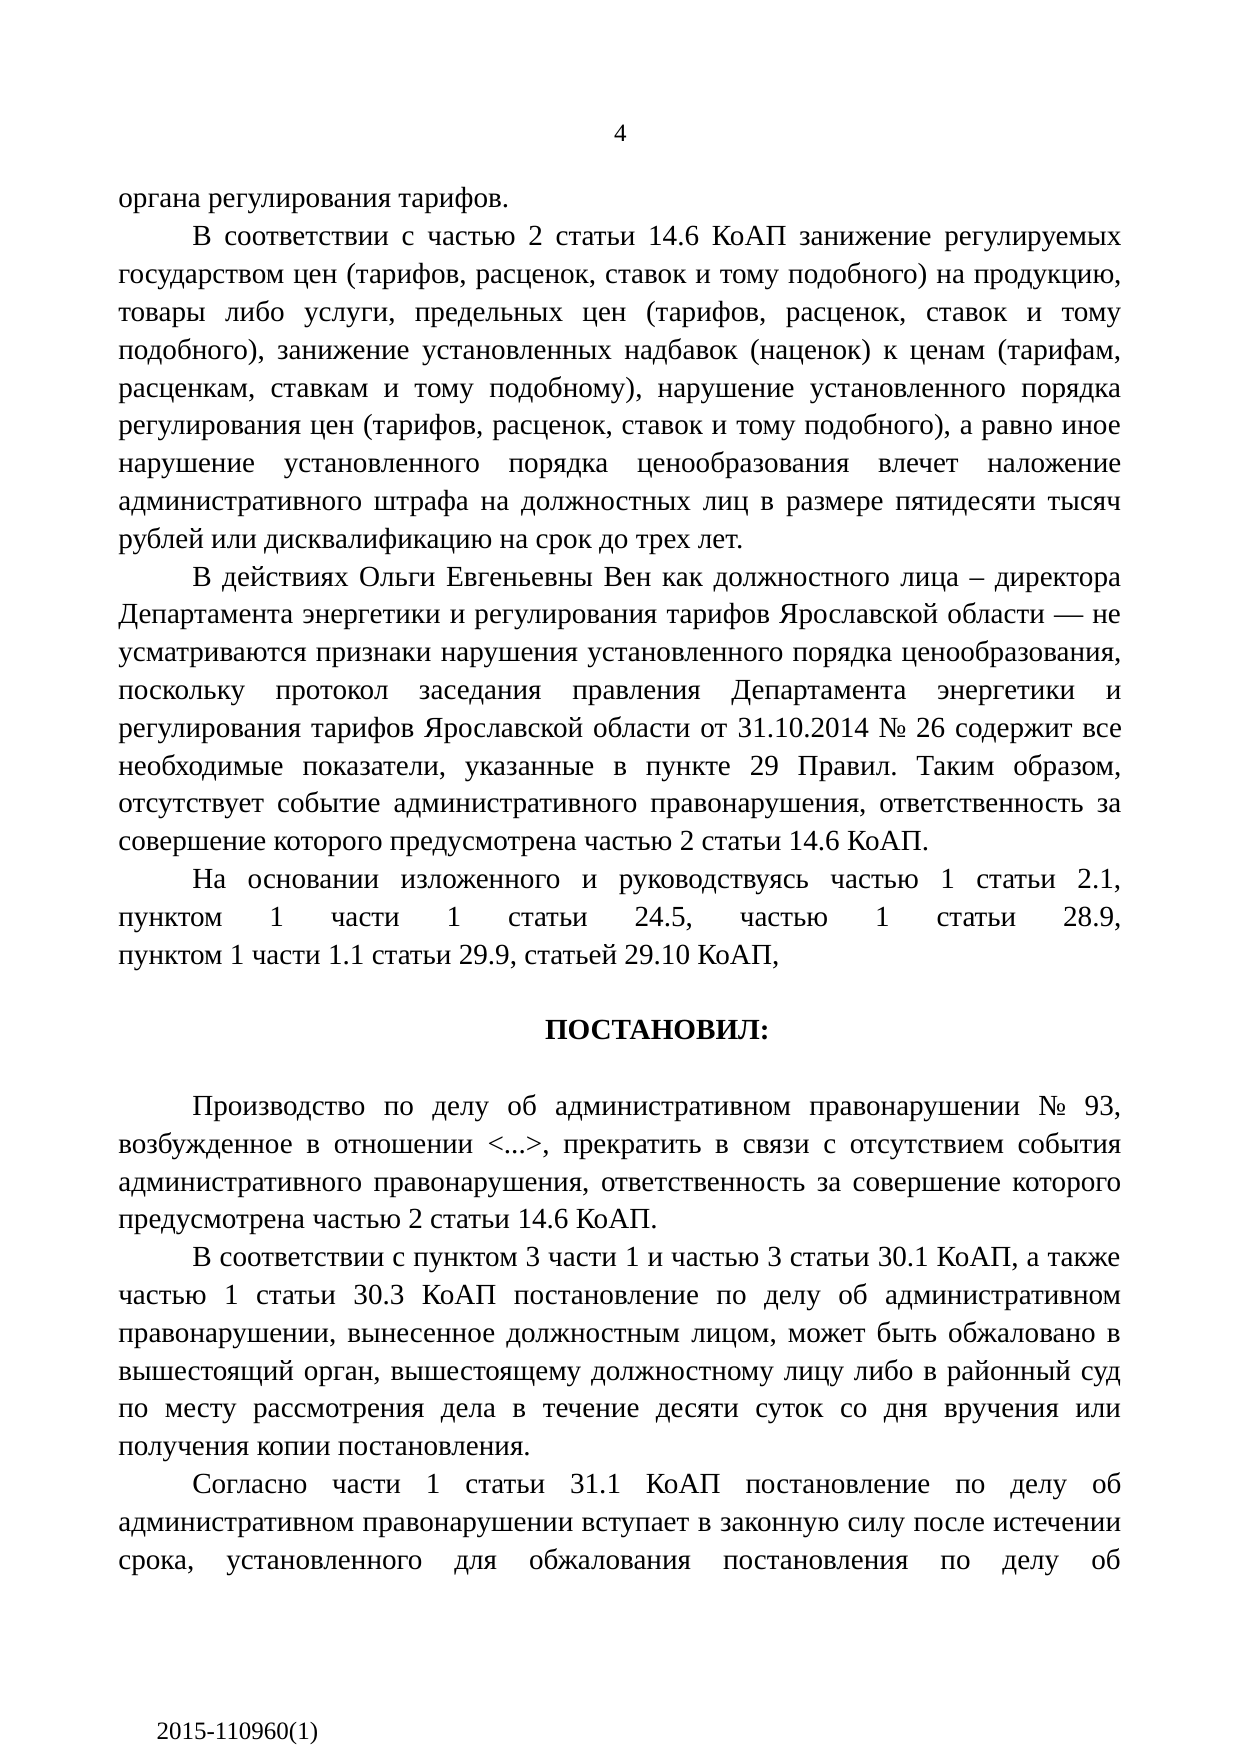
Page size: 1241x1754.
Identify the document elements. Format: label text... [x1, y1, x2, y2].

text В соответствии с частью 2 статьи 14.6 КоАП занижение регулируемых государством цен (тарифов, расценок, ставок и тому подобного) на продукцию, товары либо услуги, предельных цен (тарифов, расценок, ставок и тому подобного), занижение установленных надбавок (наценок) к ценам (тарифам, расценкам, ставкам и тому подобному), нарушение установленного порядка регулирования цен (тарифов, расценок, ставок и тому подобного), а равно иное нарушение установленного порядка ценообразования влечет наложение административного штрафа на должностных лиц в размере пятидесяти тысяч рублей или дисквалификацию на срок до трех лет. [118, 214, 1122, 554]
text Производство по делу об административном правонарушении № 93, возбужденное в отношении <...>, прекратить в связи с отсутствием события административного правонарушения, ответственность за совершение которого предусмотрена частью 2 статьи 14.6 КоАП. [118, 1084, 1122, 1235]
text В соответствии с пунктом 3 части 1 и частью 3 статьи 30.1 КоАП, а также частью 1 статьи 30.3 КоАП постановление по делу об административном правонарушении, вынесенное должностным лицом, может быть обжаловано в вышестоящий орган, вышестоящему должностному лицу либо в районный суд по месту рассмотрения дела в течение десяти суток со дня вручения или получения копии постановления. [118, 1235, 1122, 1462]
text На основании изложенного и руководствуясь частью 1 статьи 2.1, пунктом 1 части 1 статьи 24.5, частью 1 статьи 28.9, пунктом 1 части 1.1 статьи 29.9, статьей 29.10 КоАП, [118, 857, 1122, 970]
text В действиях Ольги Евгеньевны Вен как должностного лица – директора Департамента энергетики и регулирования тарифов Ярославской области — не усматриваются признаки нарушения установленного порядка ценообразования, поскольку протокол заседания правления Департамента энергетики и регулирования тарифов Ярославской области от 31.10.2014 № 26 содержит все необходимые показатели, указанные в пункте 29 Правил. Таким образом, отсутствует событие административного правонарушения, ответственность за совершение которого предусмотрена частью 2 статьи 14.6 КоАП. [118, 554, 1122, 857]
text ПОСТАНОВИЛ: [118, 1008, 1122, 1046]
text органа регулирования тарифов. [118, 176, 1122, 214]
text Согласно части 1 статьи 31.1 КоАП постановление по делу об административном правонарушении вступает в законную силу после истечении срока, установленного для обжалования постановления по делу об [118, 1462, 1122, 1575]
